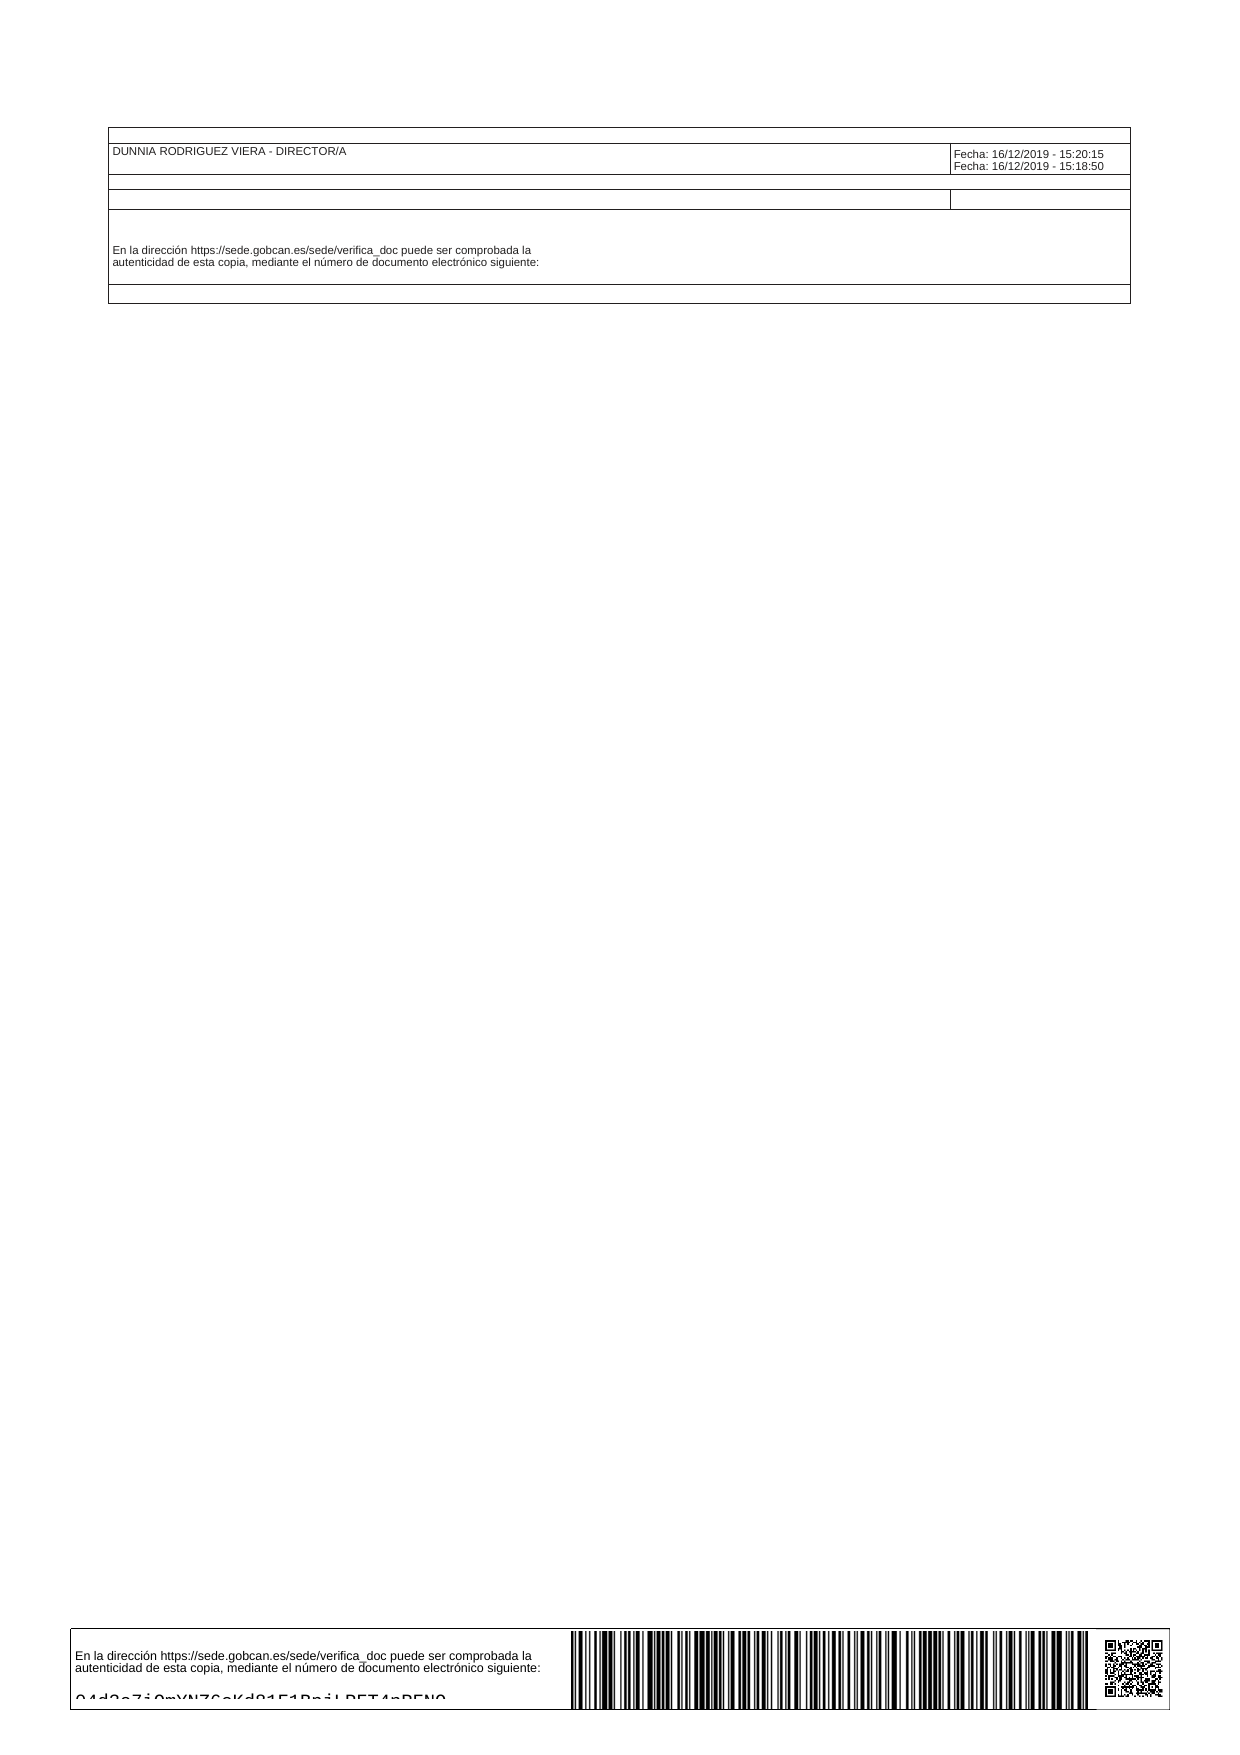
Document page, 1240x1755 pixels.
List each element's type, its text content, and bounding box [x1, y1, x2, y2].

table_cell En la dirección https://sede.gobcan.es/sede/verifica_doc puede ser comprobada la autenticidad de esta copia, mediante el número de documento electrónico siguiente: 0OhbxmqyDxYhCcVqDGeH7xgax-UndtA0x [109, 210, 1130, 284]
table_cell RESOLUCION - Nº: 11848 / 2019 - Tomo: 2 - Libro: 604 - Fecha: 16/12/2019 15:28:48 [109, 190, 950, 208]
table_header Este documento ha sido firmado electrónicamente por: [109, 128, 950, 143]
table_cell Fecha: 16/12/2019 - 15:28:48 [951, 190, 1130, 208]
table_cell Este documento ha sido registrado electrónicamente: [109, 175, 1130, 189]
table_cell DUNNIA RODRIGUEZ VIERA - DIRECTOR/A MARIA DEL CARMEN ARMADA ESTEVEZ - SUBDIRECTOR DE EMPLEO [109, 144, 950, 174]
table_cell El presente documento ha sido descargado el 16/12/2019 - 15:29:01 [109, 285, 1130, 303]
table_cell Fecha: 16/12/2019 - 15:20:15 Fecha: 16/12/2019 - 15:18:50 [951, 144, 1130, 174]
table_header [950, 128, 1130, 143]
